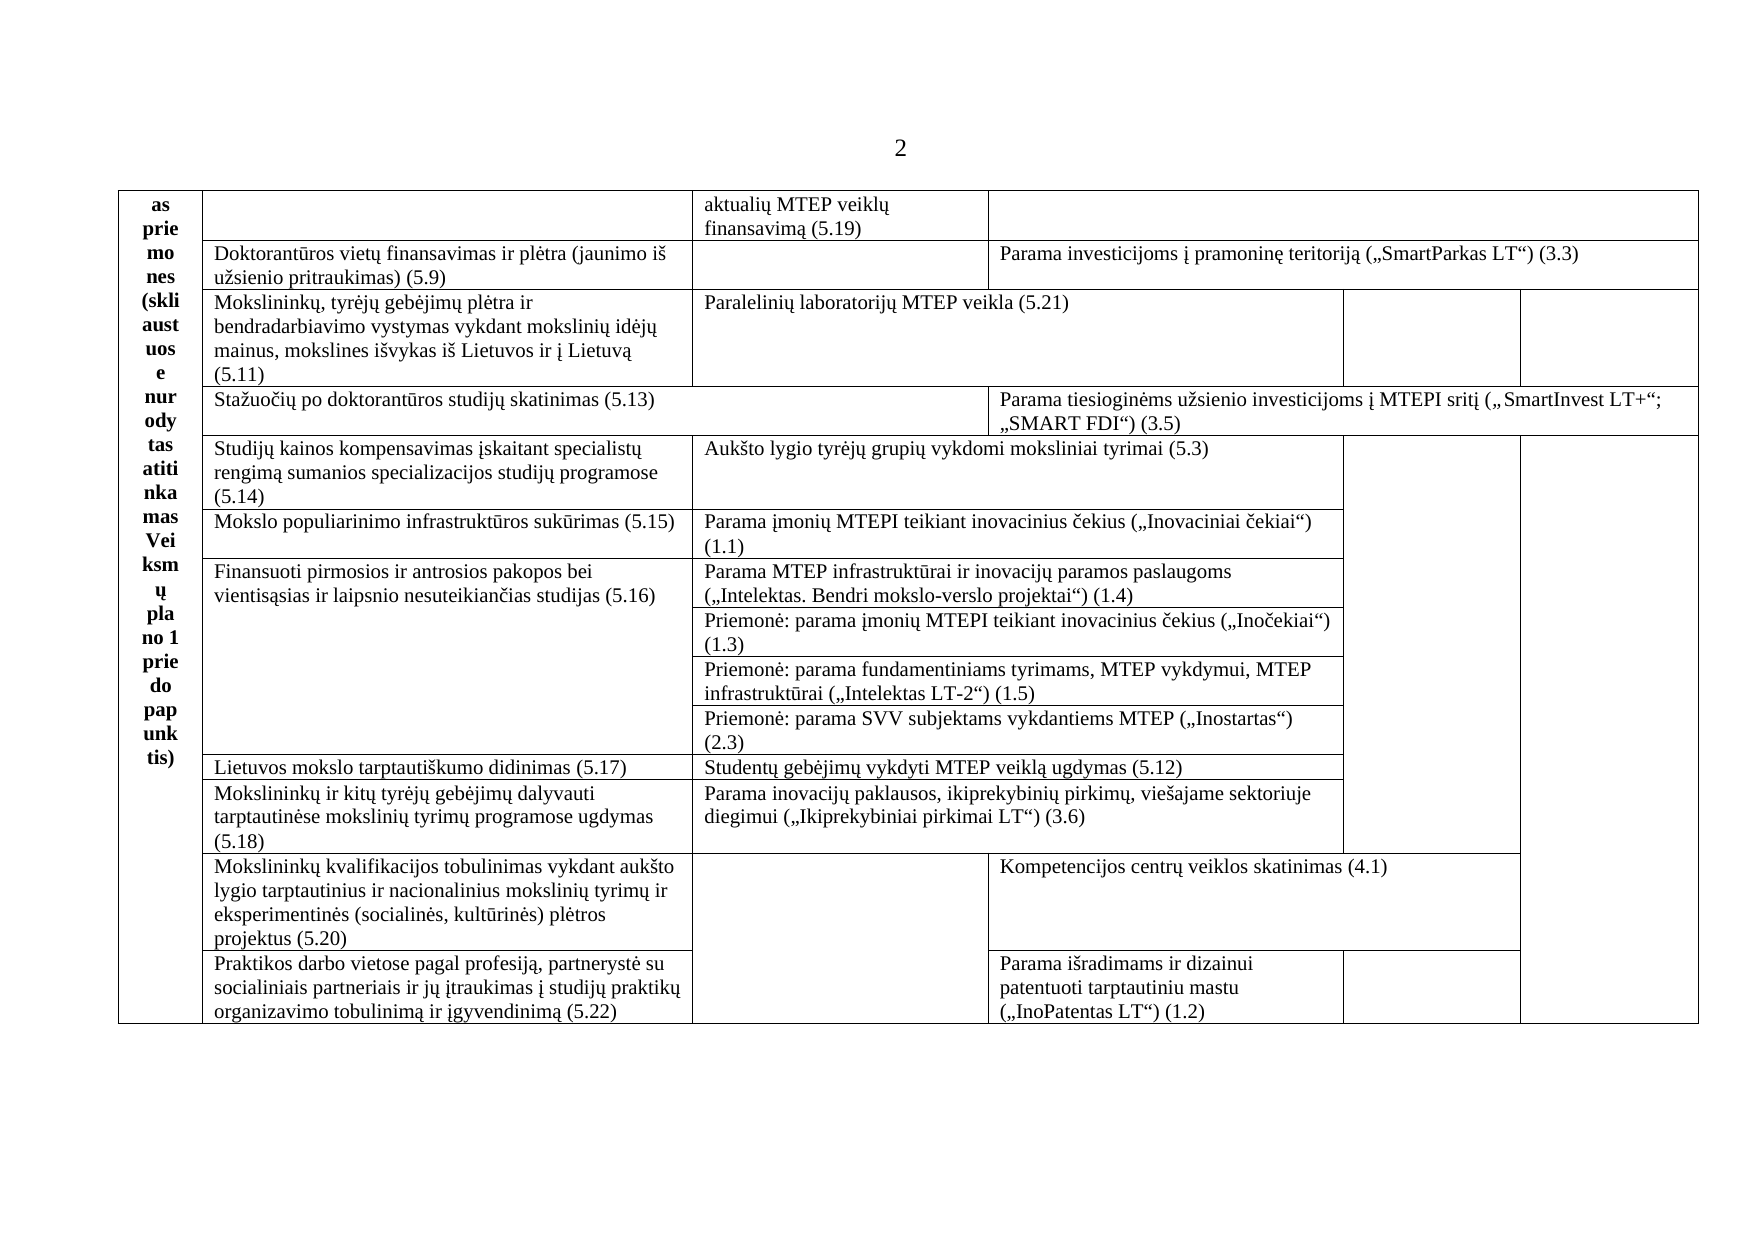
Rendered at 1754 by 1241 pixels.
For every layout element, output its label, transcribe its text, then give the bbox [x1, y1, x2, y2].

table_cell Praktikos darbo vietose pagal profesiją, partnerystė su socialiniais partneriais ir jų įtraukimas į studijų praktikų organizavimo tobulinimą ir įgyvendinimą (5.22) [203, 951, 692, 1023]
table_cell Priemonė: parama SVV subjektams vykdantiems MTEP („Inostartas“) (2.3) [693, 706, 1343, 754]
table_cell Doktorantūros vietų finansavimas ir plėtra (jaunimo iš užsienio pritraukimas) (5.9) [203, 241, 692, 289]
table_cell Parama inovacijų paklausos, ikiprekybinių pirkimų, viešajame sektoriuje diegimui („Ikiprekybiniai pirkimai LT“) (3.6) [693, 780, 1343, 853]
table_cell Parama MTEP infrastruktūrai ir inovacijų paramos paslaugoms („Intelektas. Bendri mokslo-verslo projektai“) (1.4) [693, 559, 1343, 607]
table_cell Studijų kainos kompensavimas įskaitant specialistų rengimą sumanios specializacijos studijų programose (5.14) [203, 436, 692, 508]
table_cell [1344, 290, 1520, 386]
table_cell Aukšto lygio tyrėjų grupių vykdomi moksliniai tyrimai (5.3) [693, 436, 1343, 508]
table_cell Priemonė: parama fundamentiniams tyrimams, MTEP vykdymui, MTEP infrastruktūrai („Intelektas LT-2“) (1.5) [693, 657, 1343, 705]
table_cell [989, 191, 1698, 239]
table_cell [1344, 436, 1520, 853]
table_cell Priemonė: parama įmonių MTEPI teikiant inovacinius čekius („Inočekiai“) (1.3) [693, 608, 1343, 656]
table_cell Paralelinių laboratorijų MTEP veikla (5.21) [693, 290, 1343, 386]
table_cell [1344, 951, 1520, 1023]
table_cell Parama investicijoms į pramoninę teritoriją („SmartParkas LT“) (3.3) [989, 241, 1698, 289]
table_cell Kompetencijos centrų veiklos skatinimas (4.1) [989, 854, 1520, 950]
table_cell [693, 854, 988, 1023]
table_cell Mokslininkų ir kitų tyrėjų gebėjimų dalyvauti tarptautinėse mokslinių tyrimų programose ugdymas (5.18) [203, 780, 692, 853]
table_cell Studentų gebėjimų vykdyti MTEP veiklą ugdymas (5.12) [693, 755, 1343, 779]
table_cell Parama tiesioginėms užsienio investicijoms į MTEPI sritį („SmartInvest LT+“; „SMART FDI“) (3.5) [989, 387, 1698, 435]
table_cell aktualių MTEP veiklų finansavimą (5.19) [693, 191, 988, 239]
table_cell [203, 191, 692, 239]
table_cell Stažuočių po doktorantūros studijų skatinimas (5.13) [203, 387, 988, 435]
table_cell as priemones (skliaustuose nurodytas atitinkamas Veiksmų plano 1 priedo papunktis) [119, 191, 202, 1023]
table_cell [1521, 436, 1698, 1023]
table_cell Parama išradimams ir dizainui patentuoti tarptautiniu mastu („InoPatentas LT“) (1.2) [989, 951, 1343, 1023]
table_cell Parama įmonių MTEPI teikiant inovacinius čekius („Inovaciniai čekiai“) (1.1) [693, 510, 1343, 558]
table_cell Mokslininkų, tyrėjų gebėjimų plėtra ir bendradarbiavimo vystymas vykdant mokslinių idėjų mainus, mokslines išvykas iš Lietuvos ir į Lietuvą (5.11) [203, 290, 692, 386]
table_cell Mokslininkų kvalifikacijos tobulinimas vykdant aukšto lygio tarptautinius ir nacionalinius mokslinių tyrimų ir eksperimentinės (socialinės, kultūrinės) plėtros projektus (5.20) [203, 854, 692, 950]
table_cell [1521, 290, 1698, 386]
table_cell Mokslo populiarinimo infrastruktūros sukūrimas (5.15) [203, 510, 692, 558]
table_cell Lietuvos mokslo tarptautiškumo didinimas (5.17) [203, 755, 692, 779]
table_cell Finansuoti pirmosios ir antrosios pakopos bei vientisąsias ir laipsnio nesuteikiančias studijas (5.16) [203, 559, 692, 754]
table_cell [693, 241, 988, 289]
